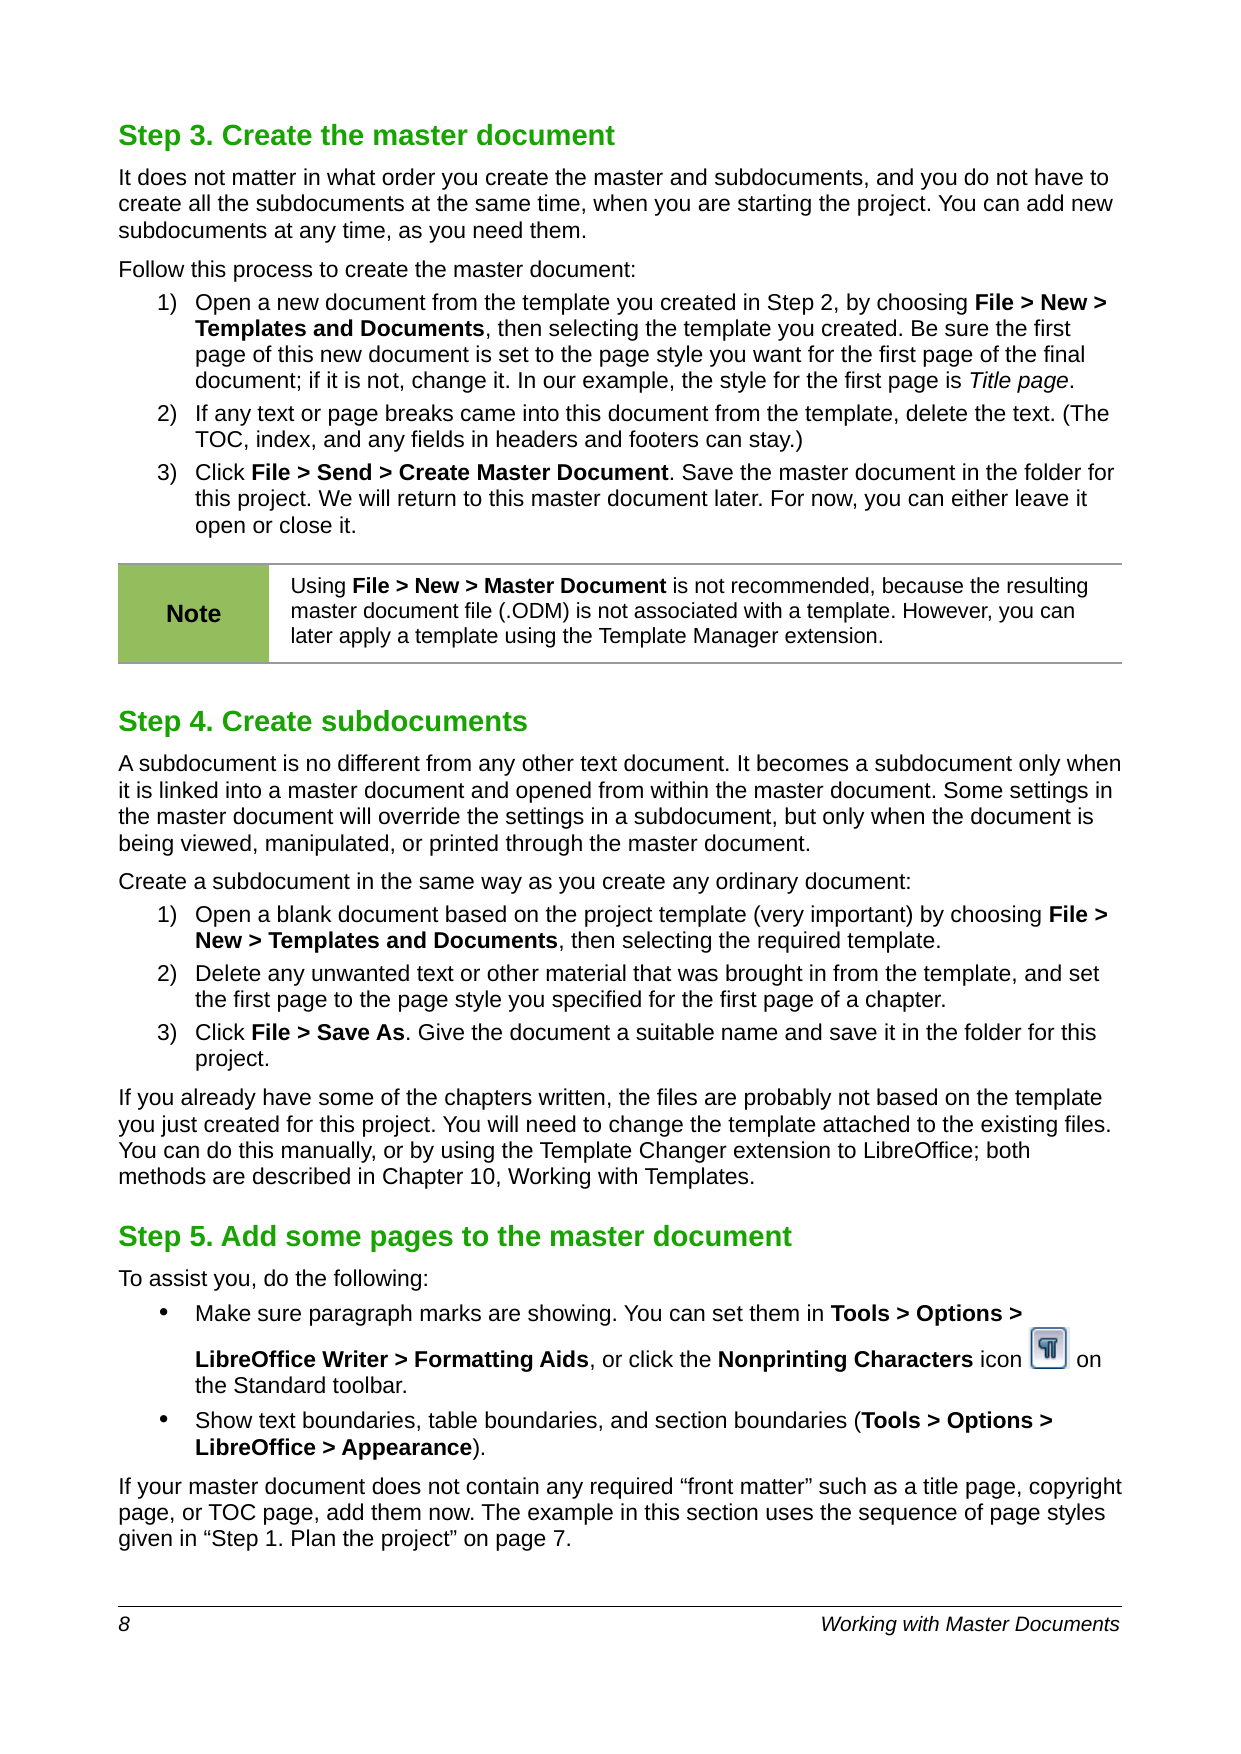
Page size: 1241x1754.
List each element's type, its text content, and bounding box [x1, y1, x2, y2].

list Open a blank document based on the project template (very important) by choosing File > New > Templates and Documents, then selecting the required template. [177, 901, 1122, 954]
list Open a new document from the template you created in Step 2, by choosing File > New > Templates and Documents, then selecting the template you created. Be sure the first page of this new document is set to the page style you want for the first page of the final document; if it is not, change it. In our example, the style for the first page is Title page. [177, 288, 1122, 394]
table_header Note [118, 565, 269, 662]
list Click File > Save As. Give the document a suitable name and save it in the folder for this project. [177, 1019, 1122, 1072]
list To assist you, do the following: [118, 1265, 1122, 1291]
picture [1028, 1327, 1070, 1369]
list Show text boundaries, table boundaries, and section boundaries (Tools > Options > LibreOffice > Appearance). [156, 1405, 1122, 1460]
list Make sure paragraph marks are showing. You can set them in Tools > Options > LibreOffice Writer > Formatting Aids, or click the Nonprinting Characters icon on the Standard toolbar. [156, 1298, 1122, 1398]
list Create a subdocument in the same way as you create any ordinary document: [118, 868, 1122, 895]
list Delete any unwanted text or other material that was brought in from the template, and set the first page to the page style you specified for the first page of a chapter. [177, 960, 1122, 1013]
list Click File > Send > Create Master Document. Save the master document in the folder for this project. We will return to this master document later. For now, you can either leave it open or close it. [177, 459, 1122, 538]
list If any text or page breaks came into this document from the template, delete the text. (The TOC, index, and any fields in headers and footers can stay.) [177, 400, 1122, 453]
text A subdocument is no different from any other text document. It becomes a subdocument only when it is linked into a master document and opened from within the master document. Some settings in the master document will override the settings in a subdocument, but only when the document is being viewed, manipulated, or printed through the master document. [118, 750, 1122, 856]
subtitle Step 5. Add some pages to the master document [118, 1219, 1122, 1253]
table_header Using File > New > Master Document is not recommended, because the resulting master document file (.ODM) is not associated with a template. However, you can later apply a template using the Template Manager extension. [269, 565, 1122, 662]
list If you already have some of the chapters written, the files are probably not based on the template you just created for this project. You will need to change the template attached to the existing files. You can do this manually, or by using the Template Changer extension to LibreOffice; both methods are described in Chapter 10, Working with Templates. [118, 1084, 1122, 1190]
subtitle Step 3. Create the master document [118, 118, 1122, 152]
subtitle Step 4. Create subdocuments [118, 704, 1122, 738]
text It does not matter in what order you create the master and subdocuments, and you do not have to create all the subdocuments at the same time, when you are starting the project. You can add new subdocuments at any time, as you need them. [118, 164, 1122, 243]
list Follow this process to create the master document: [118, 256, 1122, 282]
text If your master document does not contain any required “front matter” such as a title page, copyright page, or TOC page, add them now. The example in this section uses the sequence of page styles given in “Step 1. Plan the project” on page 7. [118, 1473, 1122, 1552]
